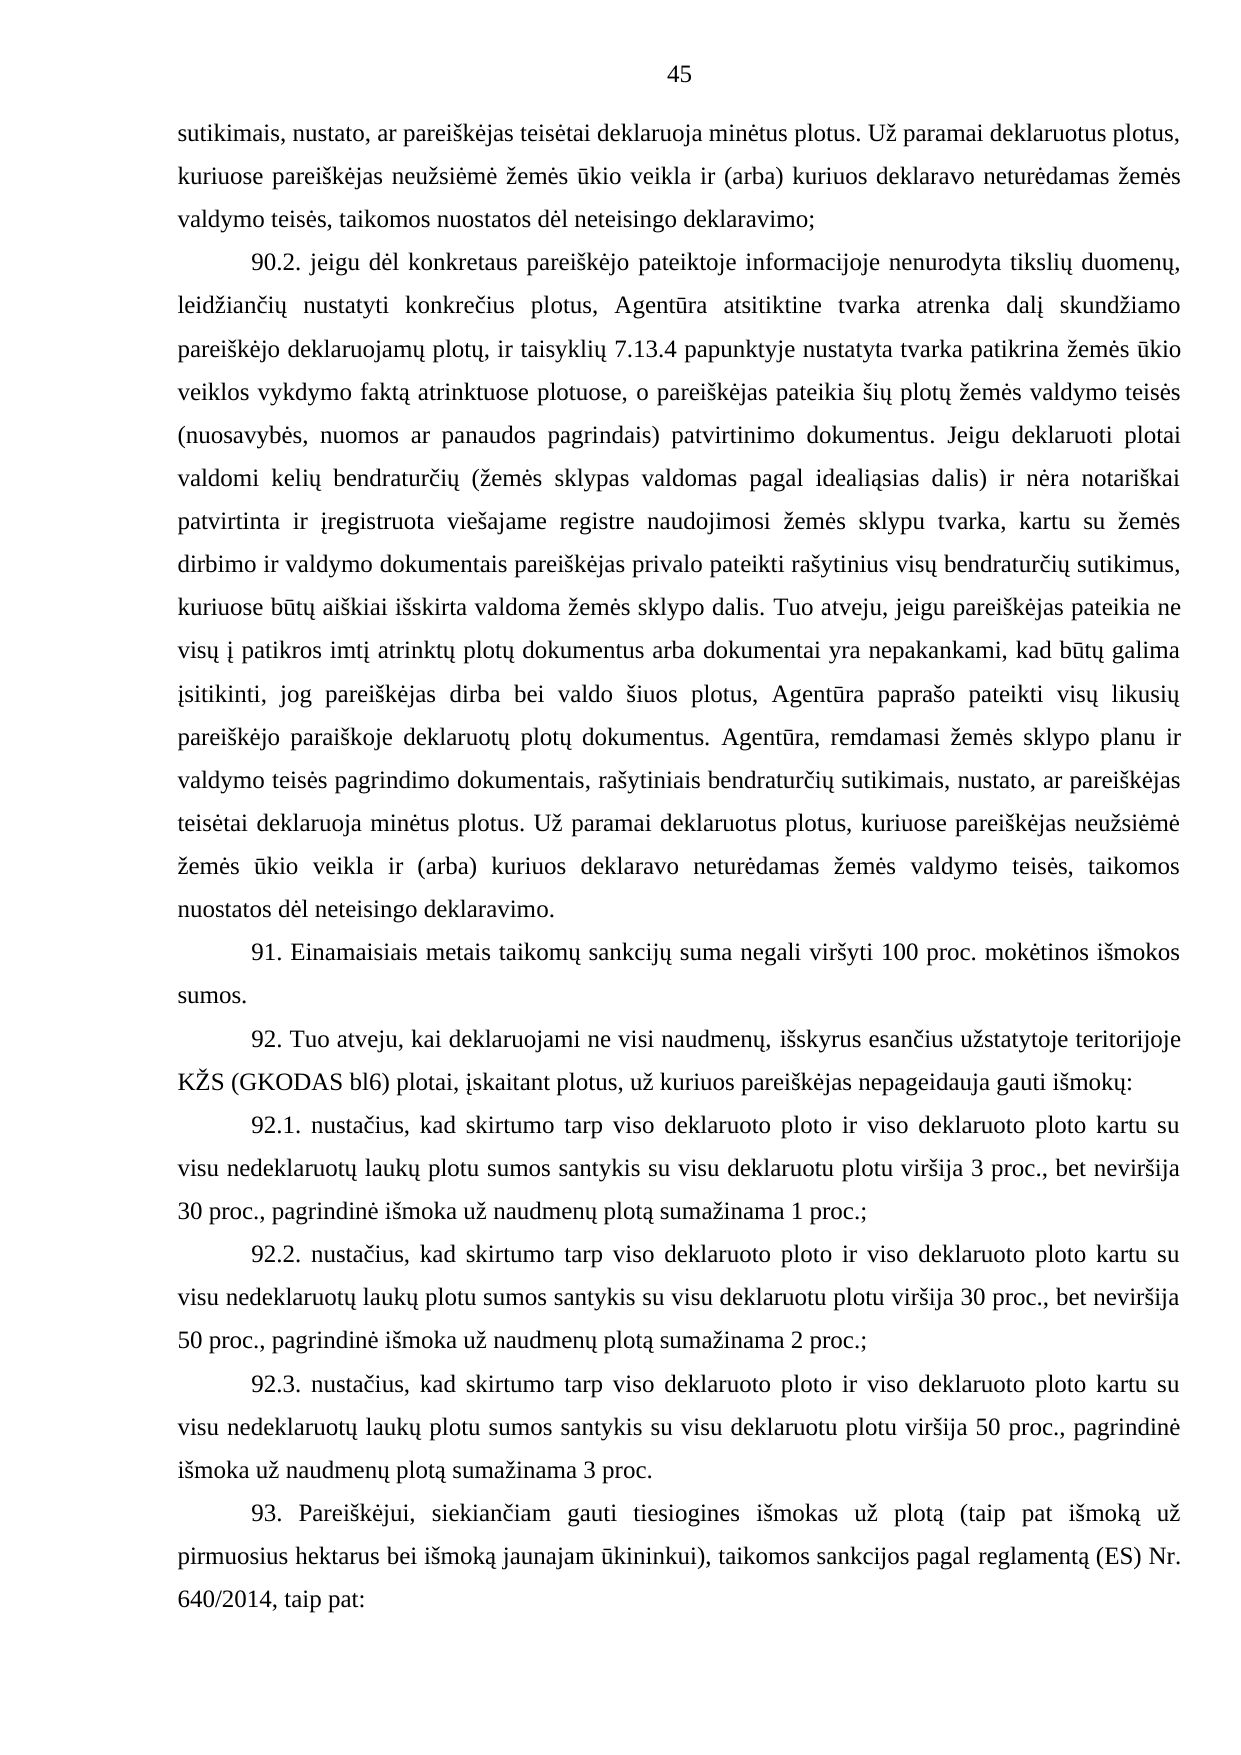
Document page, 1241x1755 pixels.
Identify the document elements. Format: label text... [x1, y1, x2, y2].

text 91. Einamaisiais metais taikomų sankcijų suma negali viršyti 100 proc. mokėtinos išmokos sumos. [177, 937, 1181, 1009]
text 92.2. nustačius, kad skirtumo tarp viso deklaruoto ploto ir viso deklaruoto ploto kartu su visu nedeklaruotų laukų plotu sumos santykis su visu deklaruotu plotu viršija 30 proc., bet neviršija 50 proc., pagrindinė išmoka už naudmenų plotą sumažinama 2 proc.; [177, 1239, 1181, 1354]
text 92.1. nustačius, kad skirtumo tarp viso deklaruoto ploto ir viso deklaruoto ploto kartu su visu nedeklaruotų laukų plotu sumos santykis su visu deklaruotu plotu viršija 3 proc., bet neviršija 30 proc., pagrindinė išmoka už naudmenų plotą sumažinama 1 proc.; [177, 1110, 1181, 1225]
text sutikimais, nustato, ar pareiškėjas teisėtai deklaruoja minėtus plotus. Už paramai deklaruotus plotus, kuriuose pareiškėjas neužsiėmė žemės ūkio veikla ir (arba) kuriuos deklaravo neturėdamas žemės valdymo teisės, taikomos nuostatos dėl neteisingo deklaravimo; [177, 118, 1181, 233]
text 92. Tuo atveju, kai deklaruojami ne visi naudmenų, išskyrus esančius užstatytoje teritorijoje KŽS (GKODAS bl6) plotai, įskaitant plotus, už kuriuos pareiškėjas nepageidauja gauti išmokų: [177, 1024, 1181, 1096]
text 90.2. jeigu dėl konkretaus pareiškėjo pateiktoje informacijoje nenurodyta tikslių duomenų, leidžiančių nustatyti konkrečius plotus, Agentūra atsitiktine tvarka atrenka dalį skundžiamo pareiškėjo deklaruojamų plotų, ir taisyklių 7.13.4 papunktyje nustatyta tvarka patikrina žemės ūkio veiklos vykdymo faktą atrinktuose plotuose, o pareiškėjas pateikia šių plotų žemės valdymo teisės (nuosavybės, nuomos ar panaudos pagrindais) patvirtinimo dokumentus. Jeigu deklaruoti plotai valdomi kelių bendraturčių (žemės sklypas valdomas pagal idealiąsias dalis) ir nėra notariškai patvirtinta ir įregistruota viešajame registre naudojimosi žemės sklypu tvarka, kartu su žemės dirbimo ir valdymo dokumentais pareiškėjas privalo pateikti rašytinius visų bendraturčių sutikimus, kuriuose būtų aiškiai išskirta valdoma žemės sklypo dalis. Tuo atveju, jeigu pareiškėjas pateikia ne visų į patikros imtį atrinktų plotų dokumentus arba dokumentai yra nepakankami, kad būtų galima įsitikinti, jog pareiškėjas dirba bei valdo šiuos plotus, Agentūra paprašo pateikti visų likusių pareiškėjo paraiškoje deklaruotų plotų dokumentus. Agentūra, remdamasi žemės sklypo planu ir valdymo teisės pagrindimo dokumentais, rašytiniais bendraturčių sutikimais, nustato, ar pareiškėjas teisėtai deklaruoja minėtus plotus. Už paramai deklaruotus plotus, kuriuose pareiškėjas neužsiėmė žemės ūkio veikla ir (arba) kuriuos deklaravo neturėdamas žemės valdymo teisės, taikomos nuostatos dėl neteisingo deklaravimo. [177, 247, 1181, 923]
text 93. Pareiškėjui, siekiančiam gauti tiesiogines išmokas už plotą (taip pat išmoką už pirmuosius hektarus bei išmoką jaunajam ūkininkui), taikomos sankcijos pagal reglamentą (ES) Nr. 640/2014, taip pat: [177, 1498, 1181, 1613]
text 92.3. nustačius, kad skirtumo tarp viso deklaruoto ploto ir viso deklaruoto ploto kartu su visu nedeklaruotų laukų plotu sumos santykis su visu deklaruotu plotu viršija 50 proc., pagrindinė išmoka už naudmenų plotą sumažinama 3 proc. [177, 1369, 1181, 1484]
